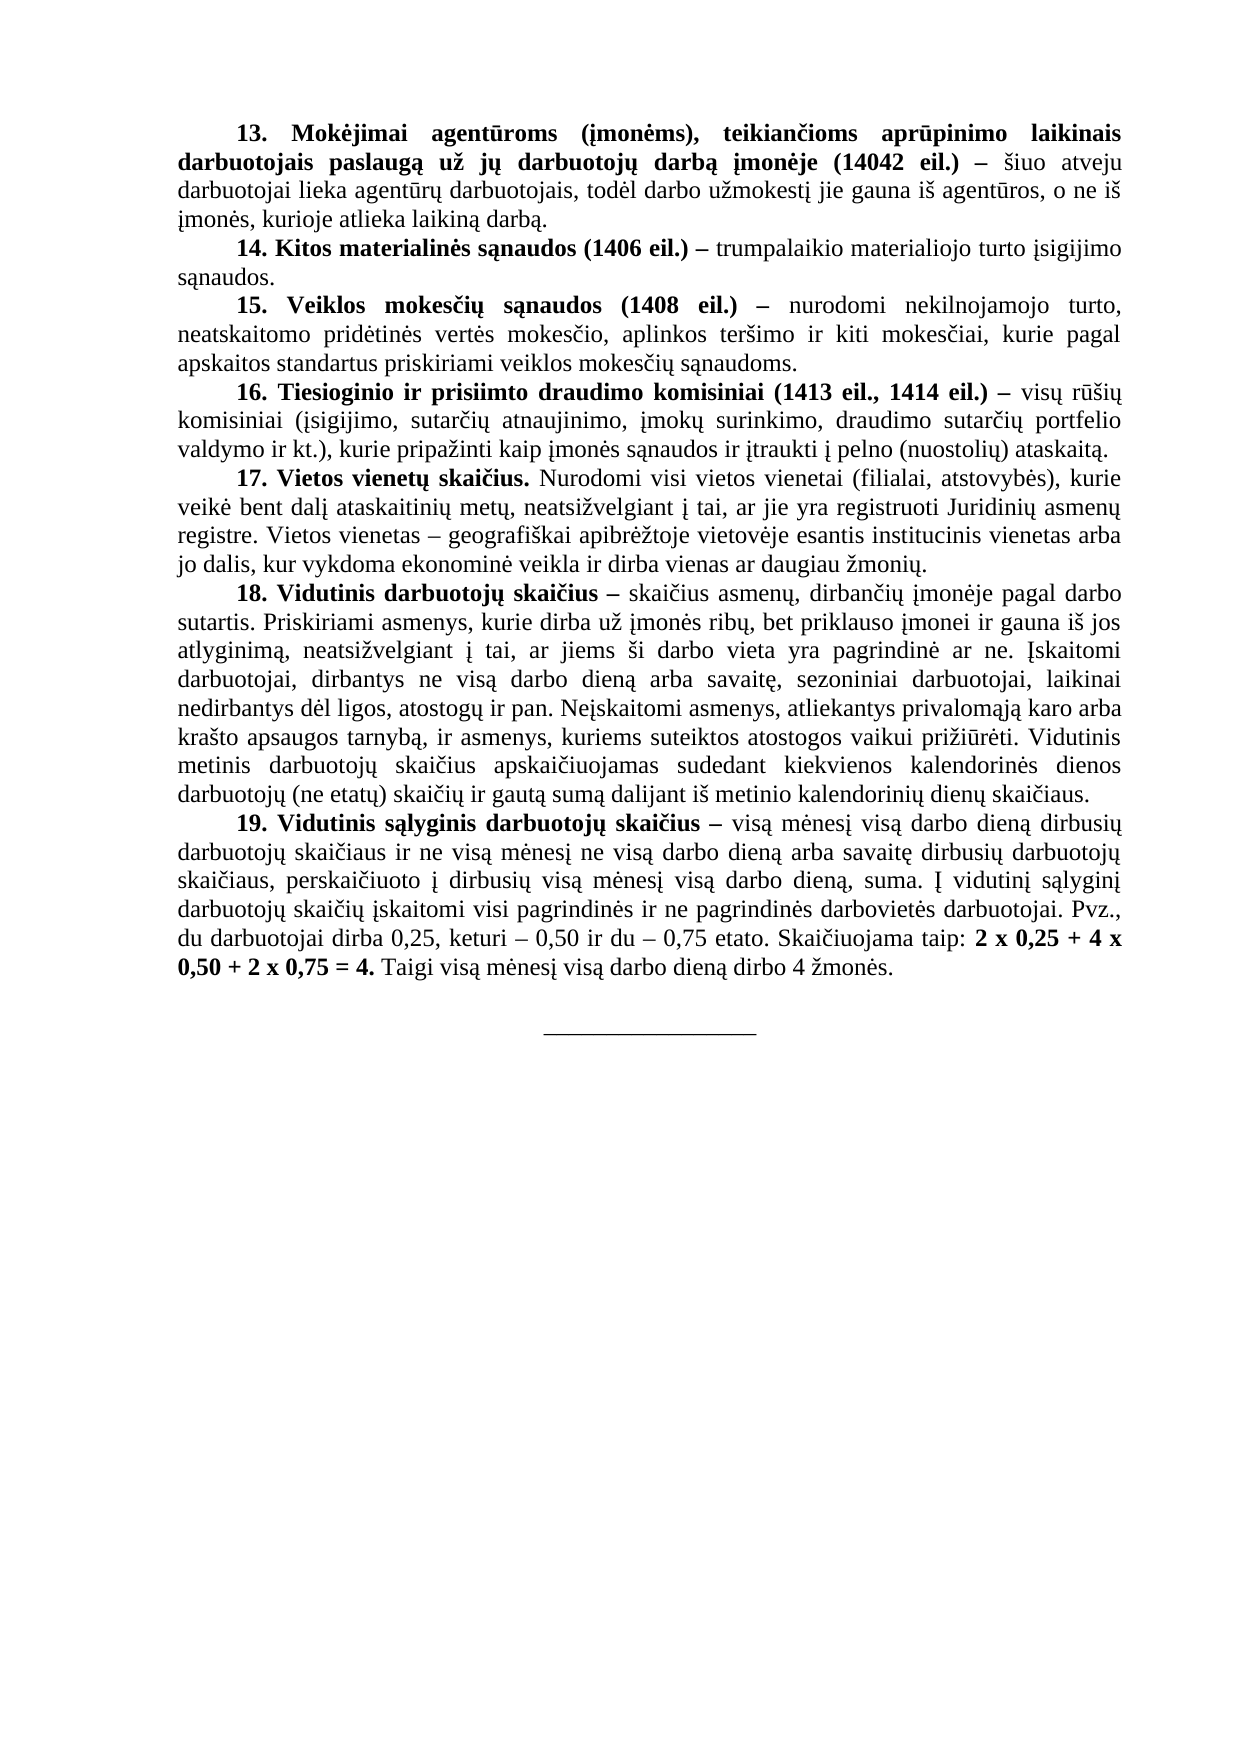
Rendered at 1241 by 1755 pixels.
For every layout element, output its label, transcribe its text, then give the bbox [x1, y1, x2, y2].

text 14. Kitos materialinės sąnaudos (1406 eil.) – trumpalaikio materialiojo turto įsigijimo sąnaudos. [177, 233, 1122, 291]
text 16. Tiesioginio ir prisiimto draudimo komisiniai (1413 eil., 1414 eil.) – visų rūšių komisiniai (įsigijimo, sutarčių atnaujinimo, įmokų surinkimo, draudimo sutarčių portfelio valdymo ir kt.), kurie pripažinti kaip įmonės sąnaudos ir įtraukti į pelno (nuostolių) ataskaitą. [177, 377, 1122, 463]
text 15. Veiklos mokesčių sąnaudos (1408 eil.) – nurodomi nekilnojamojo turto, neatskaitomo pridėtinės vertės mokesčio, aplinkos teršimo ir kiti mokesčiai, kurie pagal apskaitos standartus priskiriami veiklos mokesčių sąnaudoms. [177, 291, 1122, 377]
text 13. Mokėjimai agentūroms (įmonėms), teikiančioms aprūpinimo laikinais darbuotojais paslaugą už jų darbuotojų darbą įmonėje (14042 eil.) – šiuo atveju darbuotojai lieka agentūrų darbuotojais, todėl darbo užmokestį jie gauna iš agentūros, o ne iš įmonės, kurioje atlieka laikiną darbą. [177, 118, 1122, 233]
text 17. Vietos vienetų skaičius. Nurodomi visi vietos vienetai (filialai, atstovybės), kurie veikė bent dalį ataskaitinių metų, neatsižvelgiant į tai, ar jie yra registruoti Juridinių asmenų registre. Vietos vienetas – geografiškai apibrėžtoje vietovėje esantis institucinis vienetas arba jo dalis, kur vykdoma ekonominė veikla ir dirba vienas ar daugiau žmonių. [177, 463, 1122, 578]
text _________________ [177, 1009, 1122, 1038]
text 18. Vidutinis darbuotojų skaičius – skaičius asmenų, dirbančių įmonėje pagal darbo sutartis. Priskiriami asmenys, kurie dirba už įmonės ribų, bet priklauso įmonei ir gauna iš jos atlyginimą, neatsižvelgiant į tai, ar jiems ši darbo vieta yra pagrindinė ar ne. Įskaitomi darbuotojai, dirbantys ne visą darbo dieną arba savaitę, sezoniniai darbuotojai, laikinai nedirbantys dėl ligos, atostogų ir pan. Neįskaitomi asmenys, atliekantys privalomąją karo arba krašto apsaugos tarnybą, ir asmenys, kuriems suteiktos atostogos vaikui prižiūrėti. Vidutinis metinis darbuotojų skaičius apskaičiuojamas sudedant kiekvienos kalendorinės dienos darbuotojų (ne etatų) skaičių ir gautą sumą dalijant iš metinio kalendorinių dienų skaičiaus. [177, 578, 1122, 808]
text 19. Vidutinis sąlyginis darbuotojų skaičius – visą mėnesį visą darbo dieną dirbusių darbuotojų skaičiaus ir ne visą mėnesį ne visą darbo dieną arba savaitę dirbusių darbuotojų skaičiaus, perskaičiuoto į dirbusių visą mėnesį visą darbo dieną, suma. Į vidutinį sąlyginį darbuotojų skaičių įskaitomi visi pagrindinės ir ne pagrindinės darbovietės darbuotojai. Pvz., du darbuotojai dirba 0,25, keturi – 0,50 ir du – 0,75 etato. Skaičiuojama taip: 2 x 0,25 + 4 x 0,50 + 2 x 0,75 = 4. Taigi visą mėnesį visą darbo dieną dirbo 4 žmonės. [177, 808, 1122, 981]
